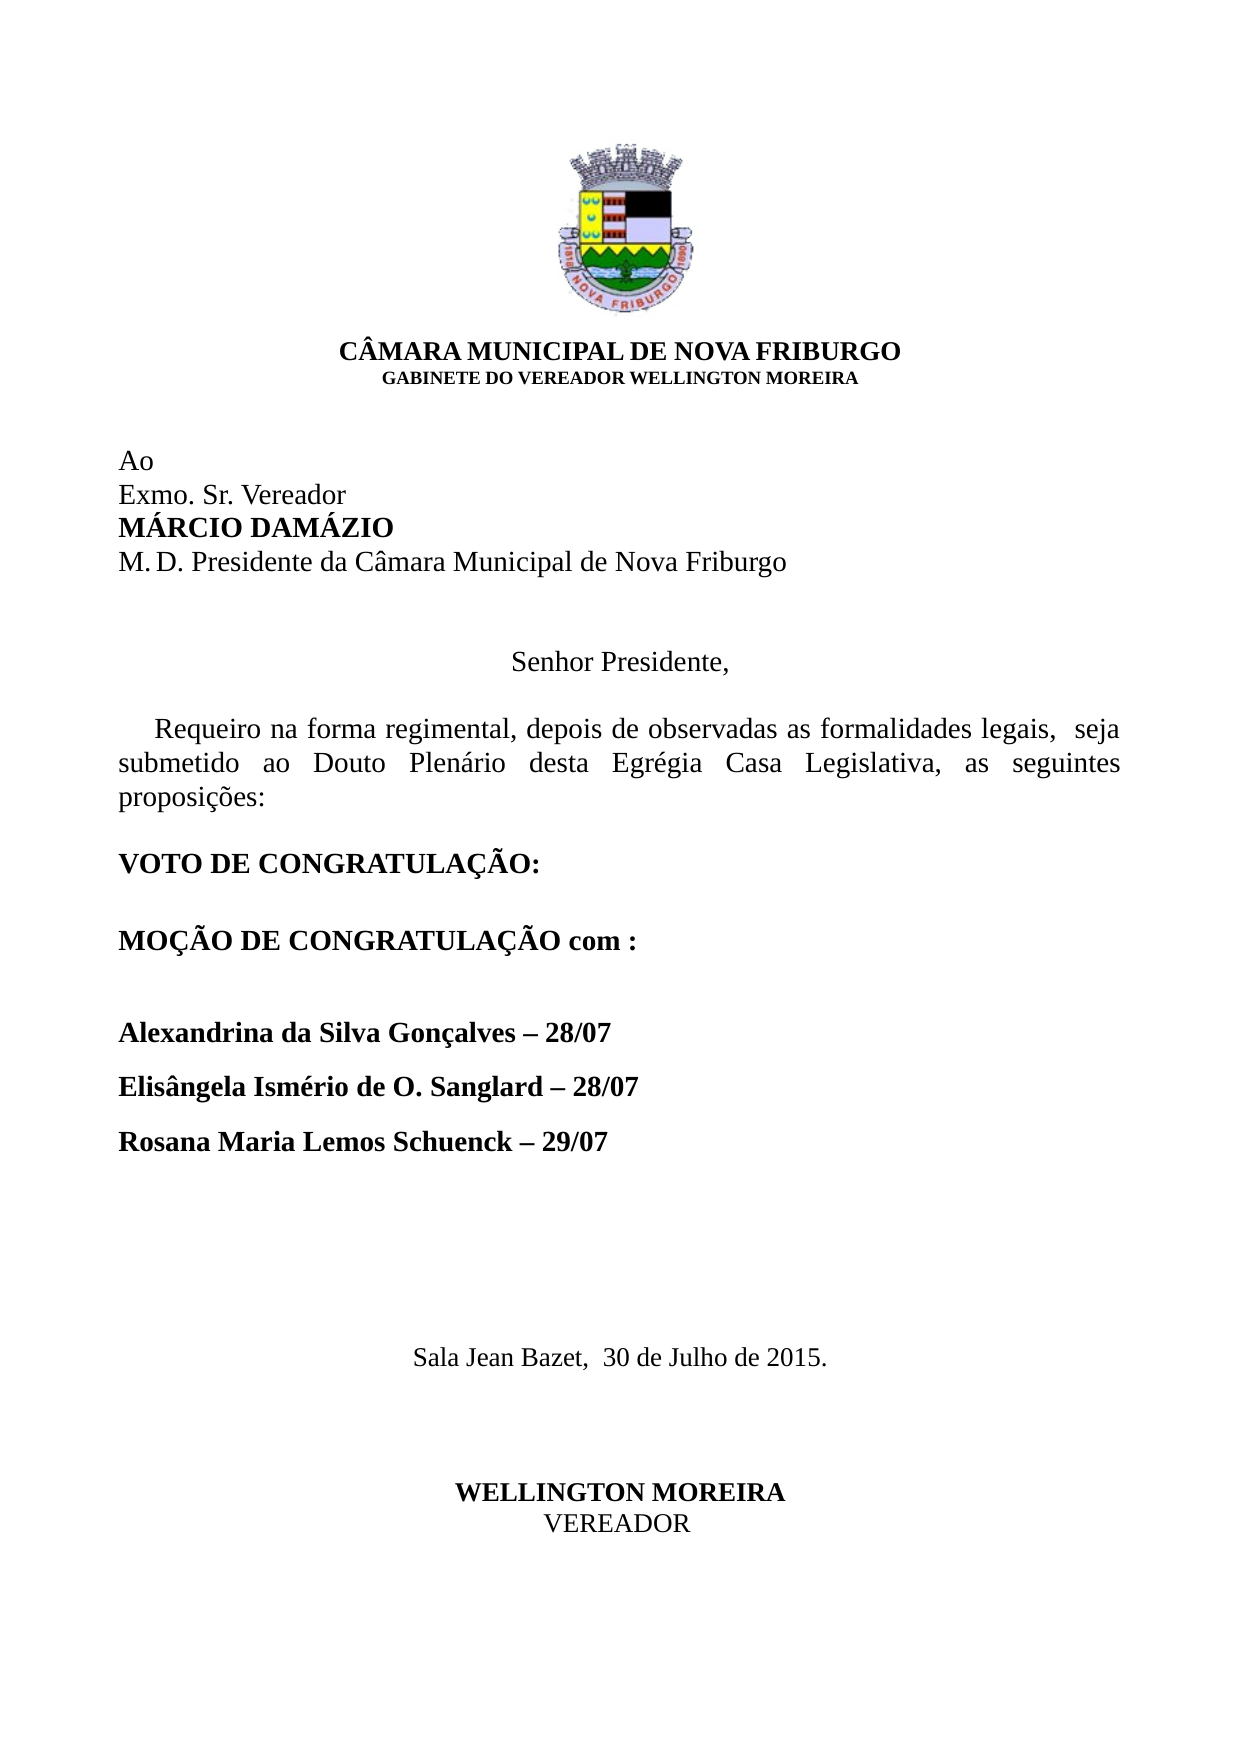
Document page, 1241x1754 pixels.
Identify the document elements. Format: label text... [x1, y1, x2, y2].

text Sala Jean Bazet, 30 de Julho de 2015. [118, 1341, 1122, 1373]
text Exmo. Sr. Vereador [118, 477, 1122, 510]
text VEREADOR [118, 1508, 1122, 1539]
text MÁRCIO DAMÁZIO [118, 510, 1122, 544]
picture [537, 127, 703, 327]
text Rosana Maria Lemos Schuenck – 29/07 [118, 1124, 1122, 1157]
text VOTO DE CONGRATULAÇÃO: [118, 846, 1122, 879]
text CÂMARA MUNICIPAL DE NOVA FRIBURGO [118, 335, 1122, 367]
text MOÇÃO DE CONGRATULAÇÃO com : [118, 923, 1122, 957]
text Alexandrina da Silva Gonçalves – 28/07 [118, 1015, 1122, 1049]
list D. Presidente da Câmara Municipal de Nova Friburgo [118, 544, 1122, 577]
text WELLINGTON MOREIRA [118, 1476, 1122, 1508]
text Requeiro na forma regimental, depois de observadas as formalidades legais, seja submetido ao Douto Plenário desta Egrégia Casa Legislativa, as seguintes proposições: [118, 712, 1122, 812]
text Ao [118, 443, 1122, 477]
text Senhor Presidente, [118, 644, 1122, 678]
text GABINETE DO VEREADOR WELLINGTON MOREIRA [118, 367, 1122, 388]
text Elisângela Ismério de O. Sanglard – 28/07 [118, 1069, 1122, 1103]
